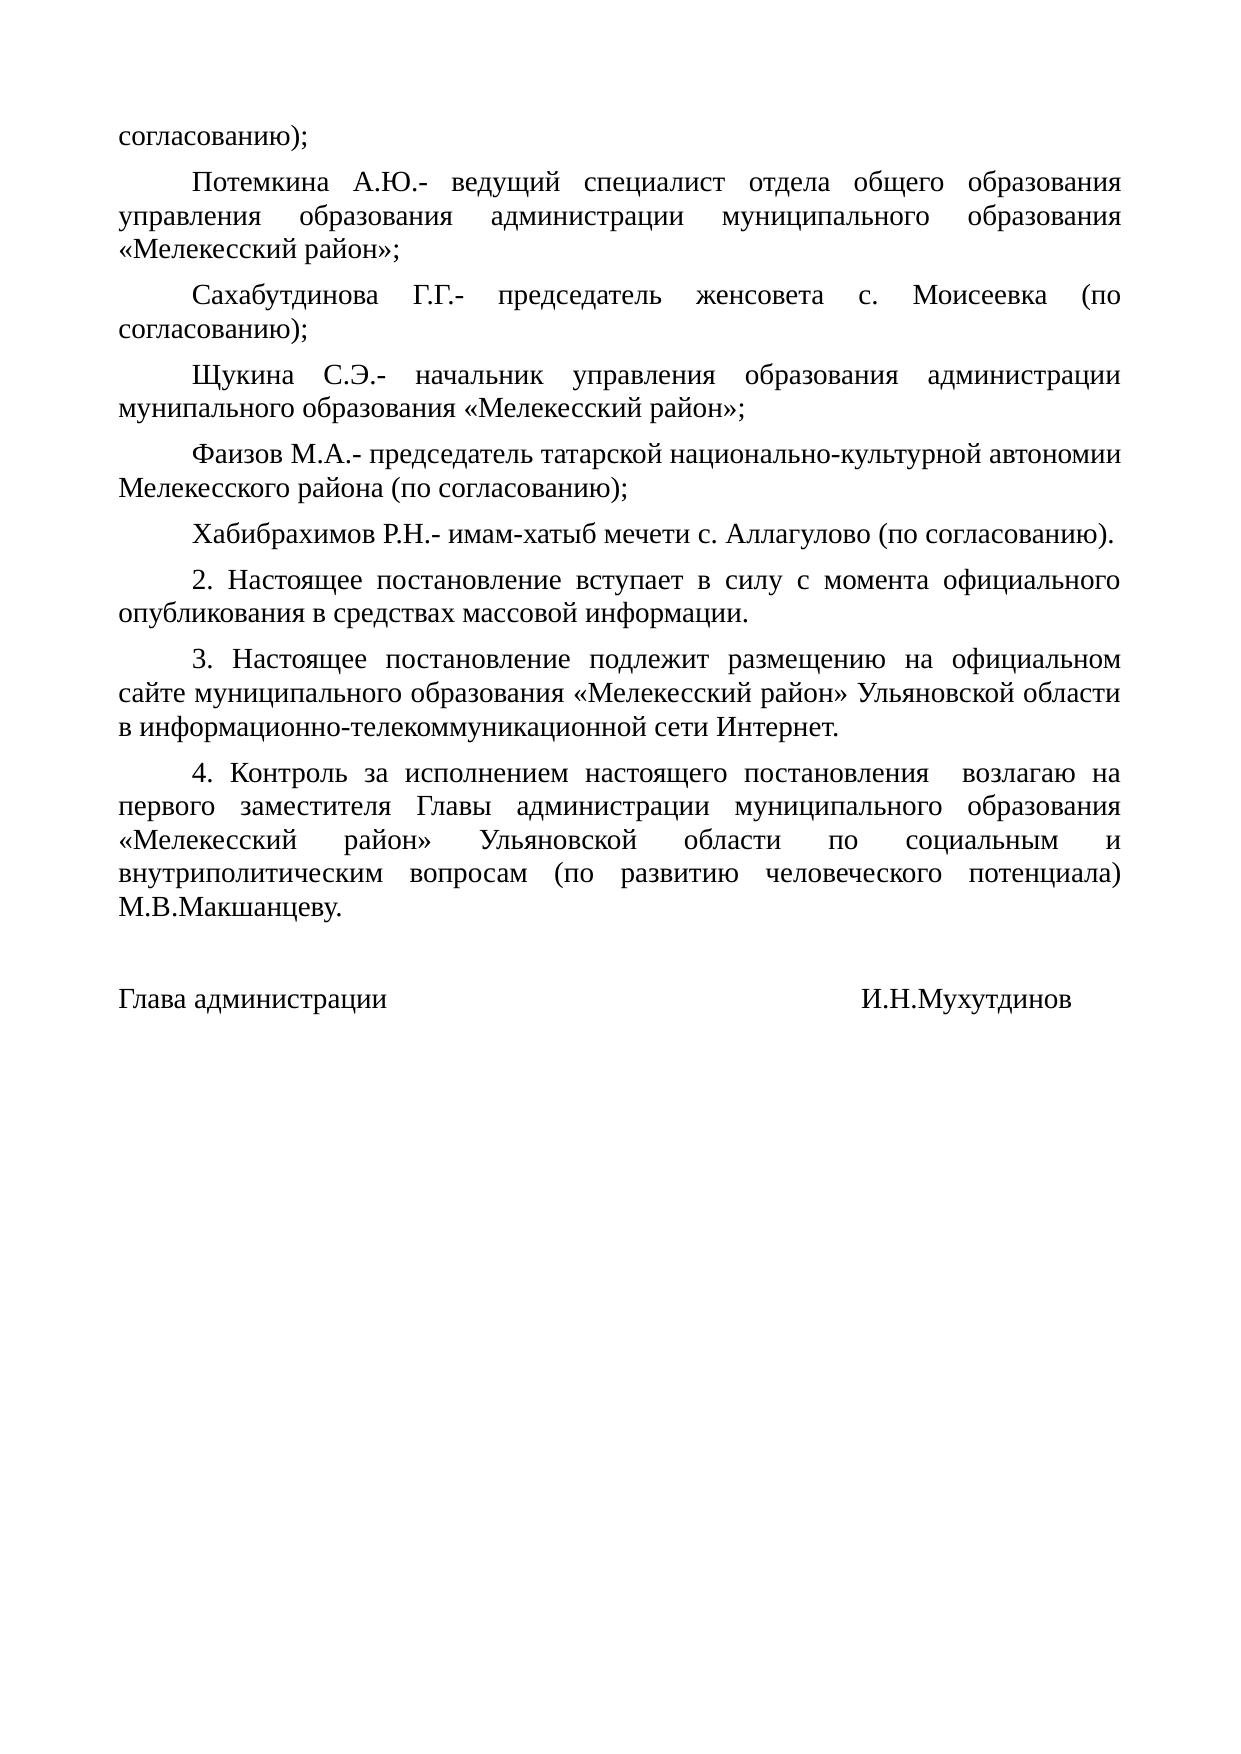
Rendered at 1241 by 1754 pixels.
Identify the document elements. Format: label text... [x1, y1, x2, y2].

text 2. Настоящее постановление вступает в силу с момента официального опубликования в средствах массовой информации. [118, 562, 1122, 629]
text 4. Контроль за исполнением настоящего постановления возлагаю на первого заместителя Главы администрации муниципального образования «Мелекесский район» Ульяновской области по социальным и внутриполитическим вопросам (по развитию человеческого потенциала) М.В.Макшанцеву. [118, 755, 1122, 922]
text 3. Настоящее постановление подлежит размещению на официальном сайте муниципального образования «Мелекесский район» Ульяновской области в информационно-телекоммуникационной сети Интернет. [118, 642, 1122, 742]
text Щукина С.Э.- начальник управления образования администрации мунипального образования «Мелекесский район»; [118, 357, 1122, 424]
text Глава администрации И.Н.Мухутдинов [118, 981, 1122, 1014]
text согласованию); [118, 118, 1122, 152]
text Сахабутдинова Г.Г.- председатель женсовета с. Моисеевка (по согласованию); [118, 277, 1122, 344]
text Потемкина А.Ю.- ведущий специалист отдела общего образования управления образования администрации муниципального образования «Мелекесский район»; [118, 164, 1122, 265]
text Хабибрахимов Р.Н.- имам-хатыб мечети с. Аллагулово (по согласованию). [118, 516, 1122, 549]
text Фаизов М.А.- председатель татарской национально-культурной автономии Мелекесского района (по согласованию); [118, 436, 1122, 503]
